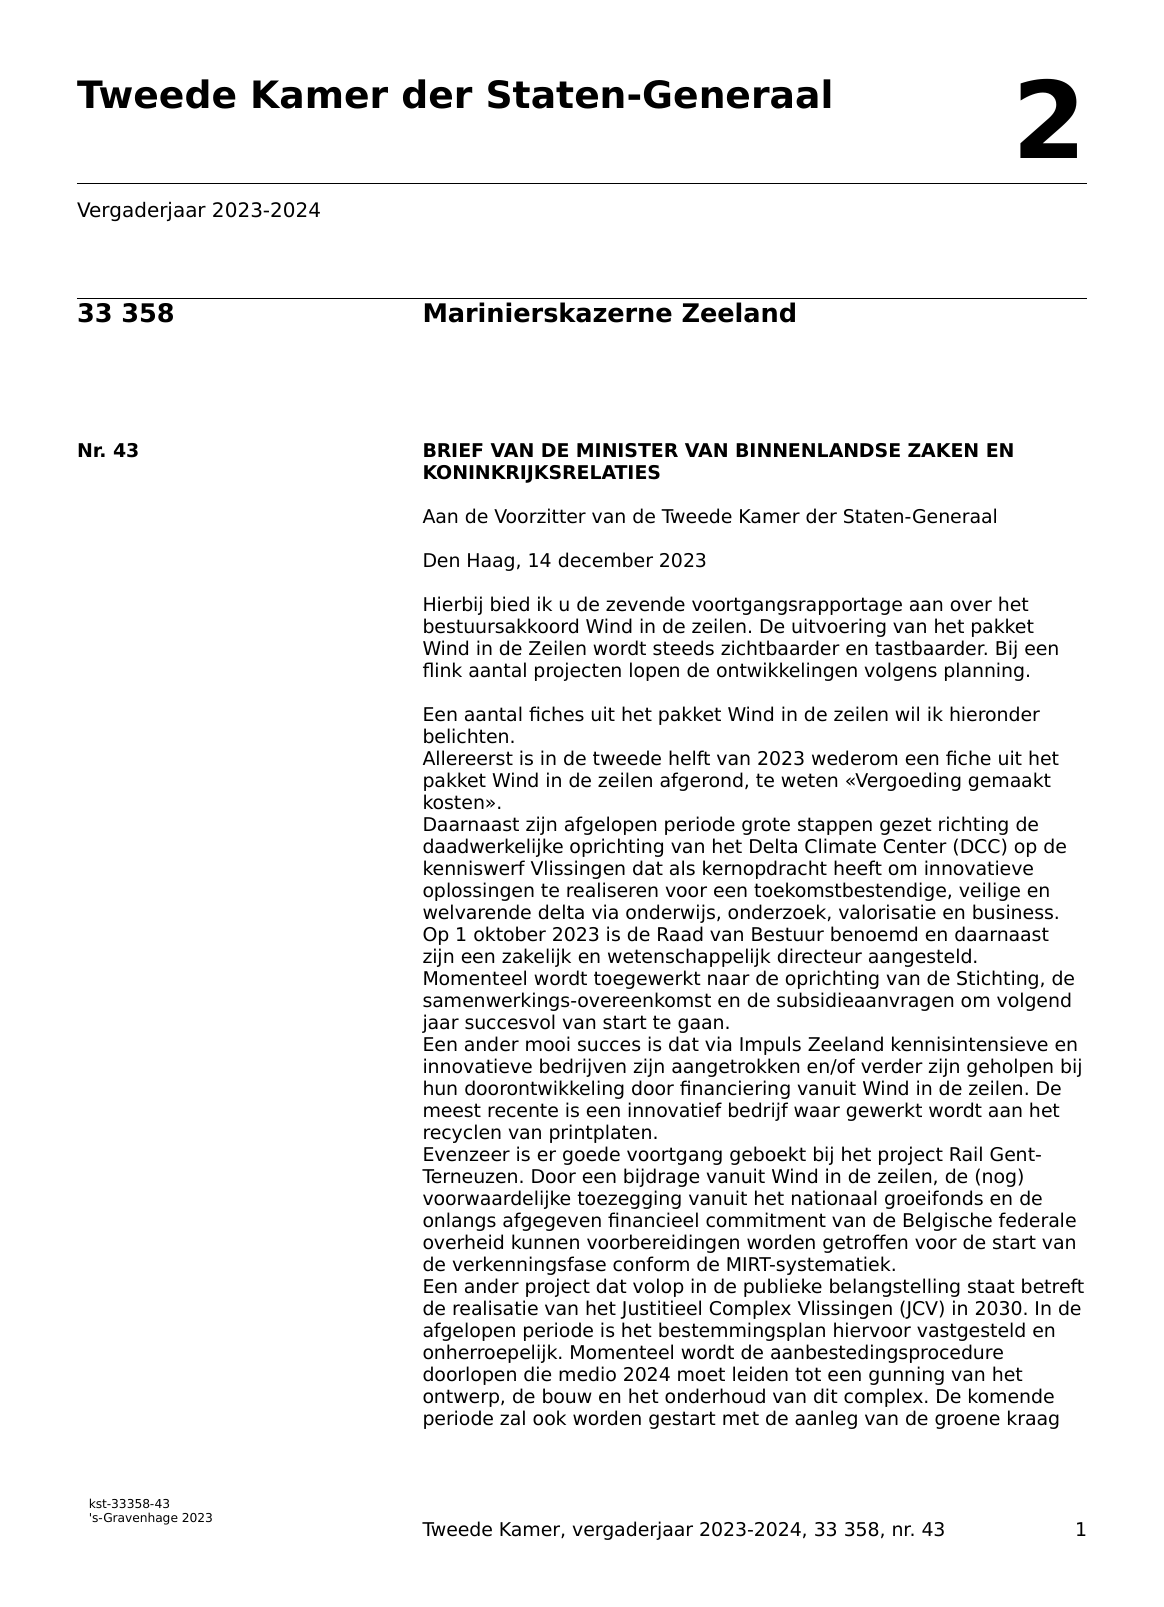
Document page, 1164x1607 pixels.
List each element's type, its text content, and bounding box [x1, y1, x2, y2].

text Aan de Voorzitter van de Tweede Kamer der Staten-Generaal [422, 506, 1087, 528]
text Een ander project dat volop in de publieke belangstelling staat betreft de realisatie van het Justitieel Complex Vlissingen (JCV) in 2030. In de afgelopen periode is het bestemmingsplan hiervoor vastgesteld en onherroepelijk. Momenteel wordt de aanbestedingsprocedure doorlopen die medio 2024 moet leiden tot een gunning van het ontwerp, de bouw en het onderhoud van dit complex. De komende periode zal ook worden gestart met de aanleg van de groene kraag [422, 1276, 1087, 1429]
table_header Tweede Kamer der Staten-Generaal [77, 59, 886, 183]
text Hierbij bied ik u de zevende voortgangsrapportage aan over het bestuursakkoord Wind in de zeilen. De uitvoering van het pakket Wind in de Zeilen wordt steeds zichtbaarder en tastbaarder. Bij een flink aantal projecten lopen de ontwikkelingen volgens planning. [422, 594, 1087, 682]
subtitle Nr. 43 BRIEF VAN DE MINISTER VAN BINNENLANDSE ZAKEN EN KONINKRIJKSRELATIES [77, 440, 1087, 484]
text Een ander mooi succes is dat via Impuls Zeeland kennisintensieve en innovatieve bedrijven zijn aangetrokken en/of verder zijn geholpen bij hun doorontwikkeling door financiering vanuit Wind in de zeilen. De meest recente is een innovatief bedrijf waar gewerkt wordt aan het recyclen van printplaten. [422, 1034, 1087, 1144]
text Den Haag, 14 december 2023 [422, 550, 1087, 572]
text Allereerst is in de tweede helft van 2023 wederom een fiche uit het pakket Wind in de zeilen afgerond, te weten «Vergoeding gemaakt kosten». [422, 748, 1087, 814]
table_cell Vergaderjaar 2023-2024 [77, 184, 1087, 298]
text Evenzeer is er goede voortgang geboekt bij het project Rail Gent-Terneuzen. Door een bijdrage vanuit Wind in de zeilen, de (nog) voorwaardelijke toezegging vanuit het nationaal groeifonds en de onlangs afgegeven financieel commitment van de Belgische federale overheid kunnen voorbereidingen worden getroffen voor de start van de verkenningsfase conform de MIRT-systematiek. [422, 1144, 1087, 1276]
text 's-Gravenhage 2023 [88, 1511, 323, 1525]
table_header 2 [886, 59, 1087, 183]
subtitle 33 358 Marinierskazerne Zeeland [77, 299, 1087, 329]
text kst-33358-43 [88, 1497, 323, 1511]
text Daarnaast zijn afgelopen periode grote stappen gezet richting de daadwerkelijke oprichting van het Delta Climate Center (DCC) op de kenniswerf Vlissingen dat als kernopdracht heeft om innovatieve oplossingen te realiseren voor een toekomstbestendige, veilige en welvarende delta via onderwijs, onderzoek, valorisatie en business. Op 1 oktober 2023 is de Raad van Bestuur benoemd en daarnaast zijn een zakelijk en wetenschappelijk directeur aangesteld. Momenteel wordt toegewerkt naar de oprichting van de Stichting, de samenwerkings-overeenkomst en de subsidieaanvragen om volgend jaar succesvol van start te gaan. [422, 814, 1087, 1034]
text Een aantal fiches uit het pakket Wind in de zeilen wil ik hieronder belichten. [422, 704, 1087, 748]
